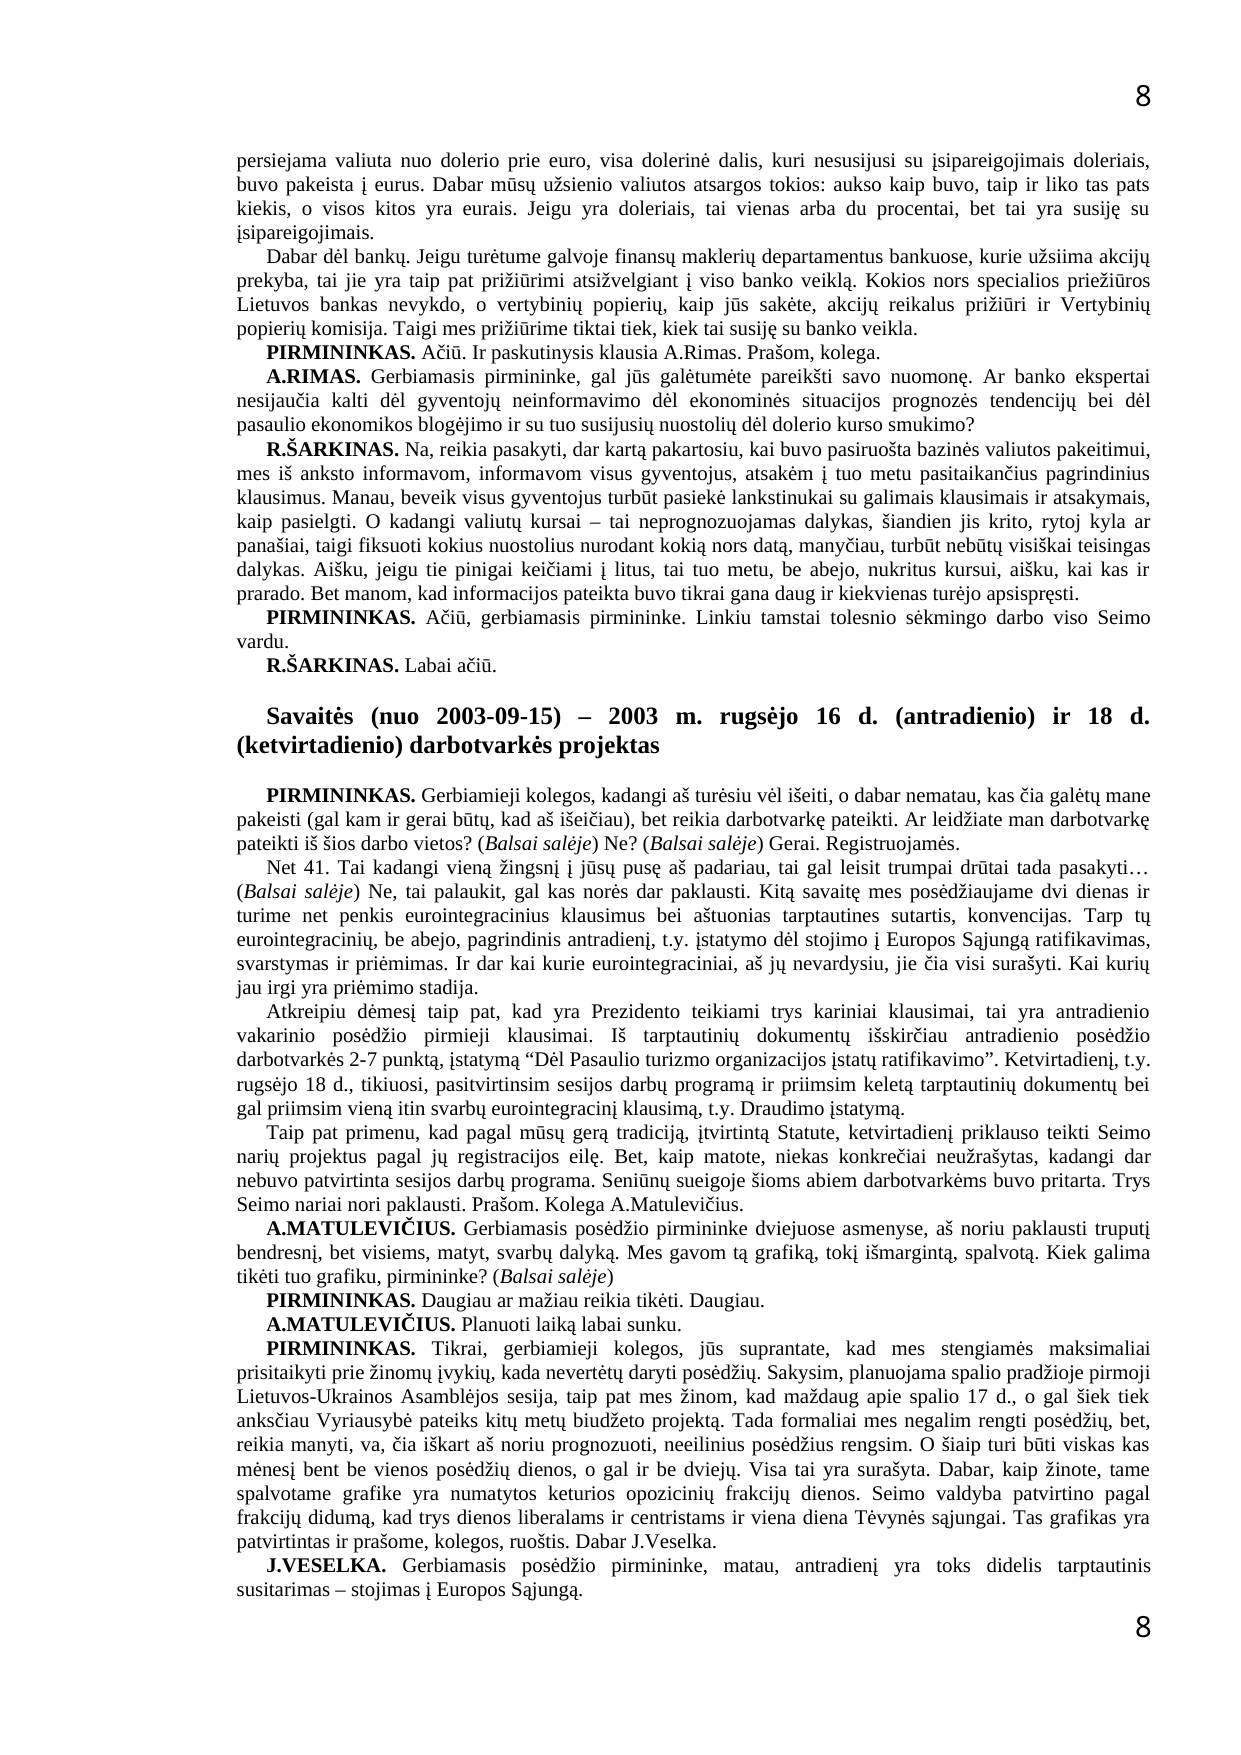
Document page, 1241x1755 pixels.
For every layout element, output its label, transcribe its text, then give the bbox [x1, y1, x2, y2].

text J.VESELKA. Gerbiamasis posėdžio pirmininke, matau, antradienį yra toks didelis tarptautinis susitarimas – stojimas į Europos Sąjungą. [236, 1553, 1152, 1601]
text R.ŠARKINAS. Na, reikia pasakyti, dar kartą pakartosiu, kai buvo pasiruošta bazinės valiutos pakeitimui, mes iš anksto informavom, informavom visus gyventojus, atsakėm į tuo metu pasitaikančius pagrindinius klausimus. Manau, beveik visus gyventojus turbūt pasiekė lankstinukai su galimais klausimais ir atsakymais, kaip pasielgti. O kadangi valiutų kursai – tai neprognozuojamas dalykas, šiandien jis krito, rytoj kyla ar panašiai, taigi fiksuoti kokius nuostolius nurodant kokią nors datą, manyčiau, turbūt nebūtų visiškai teisingas dalykas. Aišku, jeigu tie pinigai keičiami į litus, tai tuo metu, be abejo, nukritus kursui, aišku, kai kas ir prarado. Bet manom, kad informacijos pateikta buvo tikrai gana daug ir kiekvienas turėjo apsispręsti. [236, 436, 1152, 605]
text A.MATULEVIČIUS. Gerbiamasis posėdžio pirmininke dviejuose asmenyse, aš noriu paklausti truputį bendresnį, bet visiems, matyt, svarbų dalyką. Mes gavom tą grafiką, tokį išmargintą, spalvotą. Kiek galima tikėti tuo grafiku, pirmininke? (Balsai salėje) [236, 1216, 1152, 1288]
text Taip pat primenu, kad pagal mūsų gerą tradiciją, įtvirtintą Statute, ketvirtadienį priklauso teikti Seimo narių projektus pagal jų registracijos eilę. Bet, kaip matote, niekas konkrečiai neužrašytas, kadangi dar nebuvo patvirtinta sesijos darbų programa. Seniūnų sueigoje šioms abiem darbotvarkėms buvo pritarta. Trys Seimo nariai nori paklausti. Prašom. Kolega A.Matulevičius. [236, 1119, 1152, 1216]
text Dabar dėl bankų. Jeigu turėtume galvoje finansų maklerių departamentus bankuose, kurie užsiima akcijų prekyba, tai jie yra taip pat prižiūrimi atsižvelgiant į viso banko veiklą. Kokios nors specialios priežiūros Lietuvos bankas nevykdo, o vertybinių popierių, kaip jūs sakėte, akcijų reikalus prižiūri ir Vertybinių popierių komisija. Taigi mes prižiūrime tiktai tiek, kiek tai susiję su banko veikla. [236, 244, 1152, 340]
text PIRMININKAS. Ačiū. Ir paskutinysis klausia A.Rimas. Prašom, kolega. [236, 340, 1152, 364]
text Net 41. Tai kadangi vieną žingsnį į jūsų pusę aš padariau, tai gal leisit trumpai drūtai tada pasakyti… (Balsai salėje) Ne, tai palaukit, gal kas norės dar paklausti. Kitą savaitę mes posėdžiaujame dvi dienas ir turime net penkis eurointegracinius klausimus bei aštuonias tarptautines sutartis, konvencijas. Tarp tų eurointegracinių, be abejo, pagrindinis antradienį, t.y. įstatymo dėl stojimo į Europos Sąjungą ratifikavimas, svarstymas ir priėmimas. Ir dar kai kurie eurointegraciniai, aš jų nevardysiu, jie čia visi surašyti. Kai kurių jau irgi yra priėmimo stadija. [236, 855, 1152, 999]
text PIRMININKAS. Ačiū, gerbiamasis pirmininke. Linkiu tamstai tolesnio sėkmingo darbo viso Seimo vardu. [236, 605, 1152, 653]
text Savaitės (nuo 2003-09-15) – 2003 m. rugsėjo 16 d. (antradienio) ir 18 d. (ketvirtadienio) darbotvarkės projektas [236, 701, 1152, 759]
text A.RIMAS. Gerbiamasis pirmininke, gal jūs galėtumėte pareikšti savo nuomonę. Ar banko ekspertai nesijaučia kalti dėl gyventojų neinformavimo dėl ekonominės situacijos prognozės tendencijų bei dėl pasaulio ekonomikos blogėjimo ir su tuo susijusių nuostolių dėl dolerio kurso smukimo? [236, 364, 1152, 436]
text Atkreipiu dėmesį taip pat, kad yra Prezidento teikiami trys kariniai klausimai, tai yra antradienio vakarinio posėdžio pirmieji klausimai. Iš tarptautinių dokumentų išskirčiau antradienio posėdžio darbotvarkės 2-7 punktą, įstatymą “Dėl Pasaulio turizmo organizacijos įstatų ratifikavimo”. Ketvirtadienį, t.y. rugsėjo 18 d., tikiuosi, pasitvirtinsim sesijos darbų programą ir priimsim keletą tarptautinių dokumentų bei gal priimsim vieną itin svarbų eurointegracinį klausimą, t.y. Draudimo įstatymą. [236, 999, 1152, 1119]
text A.MATULEVIČIUS. Planuoti laiką labai sunku. [236, 1312, 1152, 1336]
text PIRMININKAS. Daugiau ar mažiau reikia tikėti. Daugiau. [236, 1288, 1152, 1312]
text PIRMININKAS. Gerbiamieji kolegos, kadangi aš turėsiu vėl išeiti, o dabar nematau, kas čia galėtų mane pakeisti (gal kam ir gerai būtų, kad aš išeičiau), bet reikia darbotvarkę pateikti. Ar leidžiate man darbotvarkę pateikti iš šios darbo vietos? (Balsai salėje) Ne? (Balsai salėje) Gerai. Registruojamės. [236, 783, 1152, 855]
text PIRMININKAS. Tikrai, gerbiamieji kolegos, jūs suprantate, kad mes stengiamės maksimaliai prisitaikyti prie žinomų įvykių, kada nevertėtų daryti posėdžių. Sakysim, planuojama spalio pradžioje pirmoji Lietuvos-Ukrainos Asamblėjos sesija, taip pat mes žinom, kad maždaug apie spalio 17 d., o gal šiek tiek anksčiau Vyriausybė pateiks kitų metų biudžeto projektą. Tada formaliai mes negalim rengti posėdžių, bet, reikia manyti, va, čia iškart aš noriu prognozuoti, neeilinius posėdžius rengsim. O šiaip turi būti viskas kas mėnesį bent be vienos posėdžių dienos, o gal ir be dviejų. Visa tai yra surašyta. Dabar, kaip žinote, tame spalvotame grafike yra numatytos keturios opozicinių frakcijų dienos. Seimo valdyba patvirtino pagal frakcijų didumą, kad trys dienos liberalams ir centristams ir viena diena Tėvynės sąjungai. Tas grafikas yra patvirtintas ir prašome, kolegos, ruoštis. Dabar J.Veselka. [236, 1336, 1152, 1553]
text persiejama valiuta nuo dolerio prie euro, visa dolerinė dalis, kuri nesusijusi su įsipareigojimais doleriais, buvo pakeista į eurus. Dabar mūsų užsienio valiutos atsargos tokios: aukso kaip buvo, taip ir liko tas pats kiekis, o visos kitos yra eurais. Jeigu yra doleriais, tai vienas arba du procentai, bet tai yra susiję su įsipareigojimais. [236, 148, 1152, 244]
text R.ŠARKINAS. Labai ačiū. [236, 653, 1152, 677]
